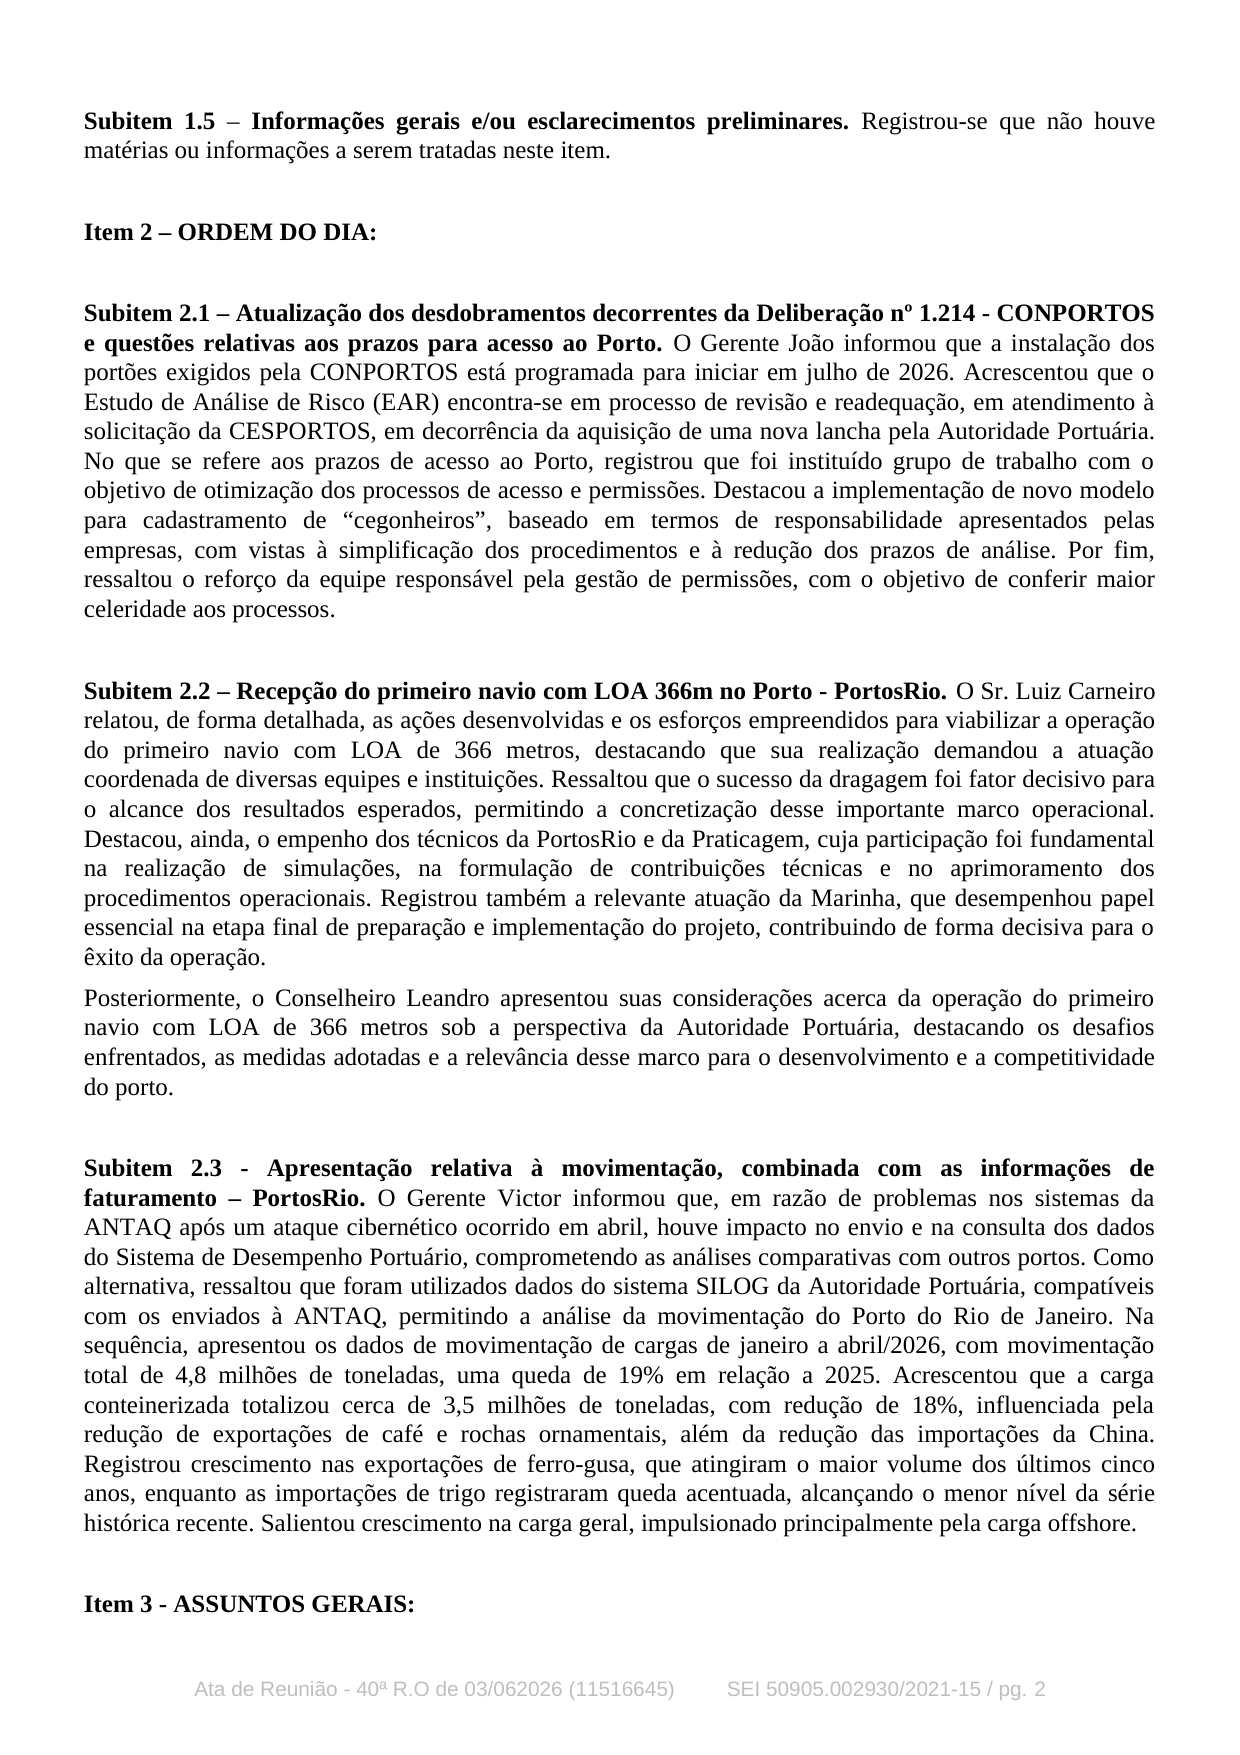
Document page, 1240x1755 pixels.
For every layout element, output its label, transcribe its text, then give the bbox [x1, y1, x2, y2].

text Subitem 2.2 – Recepção do primeiro navio com LOA 366m no Porto - PortosRio. O Sr. Luiz Carneiro relatou, de forma detalhada, as ações desenvolvidas e os esforços empreendidos para viabilizar a operação do primeiro navio com LOA de 366 metros, destacando que sua realização demandou a atuação coordenada de diversas equipes e instituições. Ressaltou que o sucesso da dragagem foi fator decisivo para o alcance dos resultados esperados, permitindo a concretização desse importante marco operacional. Destacou, ainda, o empenho dos técnicos da PortosRio e da Praticagem, cuja participação foi fundamental na realização de simulações, na formulação de contribuições técnicas e no aprimoramento dos procedimentos operacionais. Registrou também a relevante atuação da Marinha, que desempenhou papel essencial na etapa final de preparação e implementação do projeto, contribuindo de forma decisiva para o êxito da operação. [84, 676, 1156, 971]
text Item 2 – ORDEM DO DIA: [84, 217, 1165, 246]
text Subitem 2.1 – Atualização dos desdobramentos decorrentes da Deliberação nº 1.214 - CONPORTOS e questões relativas aos prazos para acesso ao Porto. O Gerente João informou que a instalação dos portões exigidos pela CONPORTOS está programada para iniciar em julho de 2026. Acrescentou que o Estudo de Análise de Risco (EAR) encontra-se em processo de revisão e readequação, em atendimento à solicitação da CESPORTOS, em decorrência da aquisição de uma nova lancha pela Autoridade Portuária. No que se refere aos prazos de acesso ao Porto, registrou que foi instituído grupo de trabalho com o objetivo de otimização dos processos de acesso e permissões. Destacou a implementação de novo modelo para cadastramento de “cegonheiros”, baseado em termos de responsabilidade apresentados pelas empresas, com vistas à simplificação dos procedimentos e à redução dos prazos de análise. Por fim, ressaltou o reforço da equipe responsável pela gestão de permissões, com o objetivo de conferir maior celeridade aos processos. [84, 298, 1156, 623]
text Subitem 1.5 – Informações gerais e/ou esclarecimentos preliminares. Registrou-se que não houve matérias ou informações a serem tratadas neste item. [84, 106, 1156, 164]
text Item 3 - ASSUNTOS GERAIS: [84, 1589, 1165, 1618]
text Subitem 2.3 - Apresentação relativa à movimentação, combinada com as informações de faturamento – PortosRio. O Gerente Victor informou que, em razão de problemas nos sistemas da ANTAQ após um ataque cibernético ocorrido em abril, houve impacto no envio e na consulta dos dados do Sistema de Desempenho Portuário, comprometendo as análises comparativas com outros portos. Como alternativa, ressaltou que foram utilizados dados do sistema SILOG da Autoridade Portuária, compatíveis com os enviados à ANTAQ, permitindo a análise da movimentação do Porto do Rio de Janeiro. Na sequência, apresentou os dados de movimentação de cargas de janeiro a abril/2026, com movimentação total de 4,8 milhões de toneladas, uma queda de 19% em relação a 2025. Acrescentou que a carga conteinerizada totalizou cerca de 3,5 milhões de toneladas, com redução de 18%, influenciada pela redução de exportações de café e rochas ornamentais, além da redução das importações da China. Registrou crescimento nas exportações de ferro-gusa, que atingiram o maior volume dos últimos cinco anos, enquanto as importações de trigo registraram queda acentuada, alcançando o menor nível da série histórica recente. Salientou crescimento na carga geral, impulsionado principalmente pela carga offshore. [84, 1153, 1156, 1537]
text Posteriormente, o Conselheiro Leandro apresentou suas considerações acerca da operação do primeiro navio com LOA de 366 metros sob a perspectiva da Autoridade Portuária, destacando os desafios enfrentados, as medidas adotadas e a relevância desse marco para o desenvolvimento e a competitividade do porto. [84, 983, 1156, 1100]
